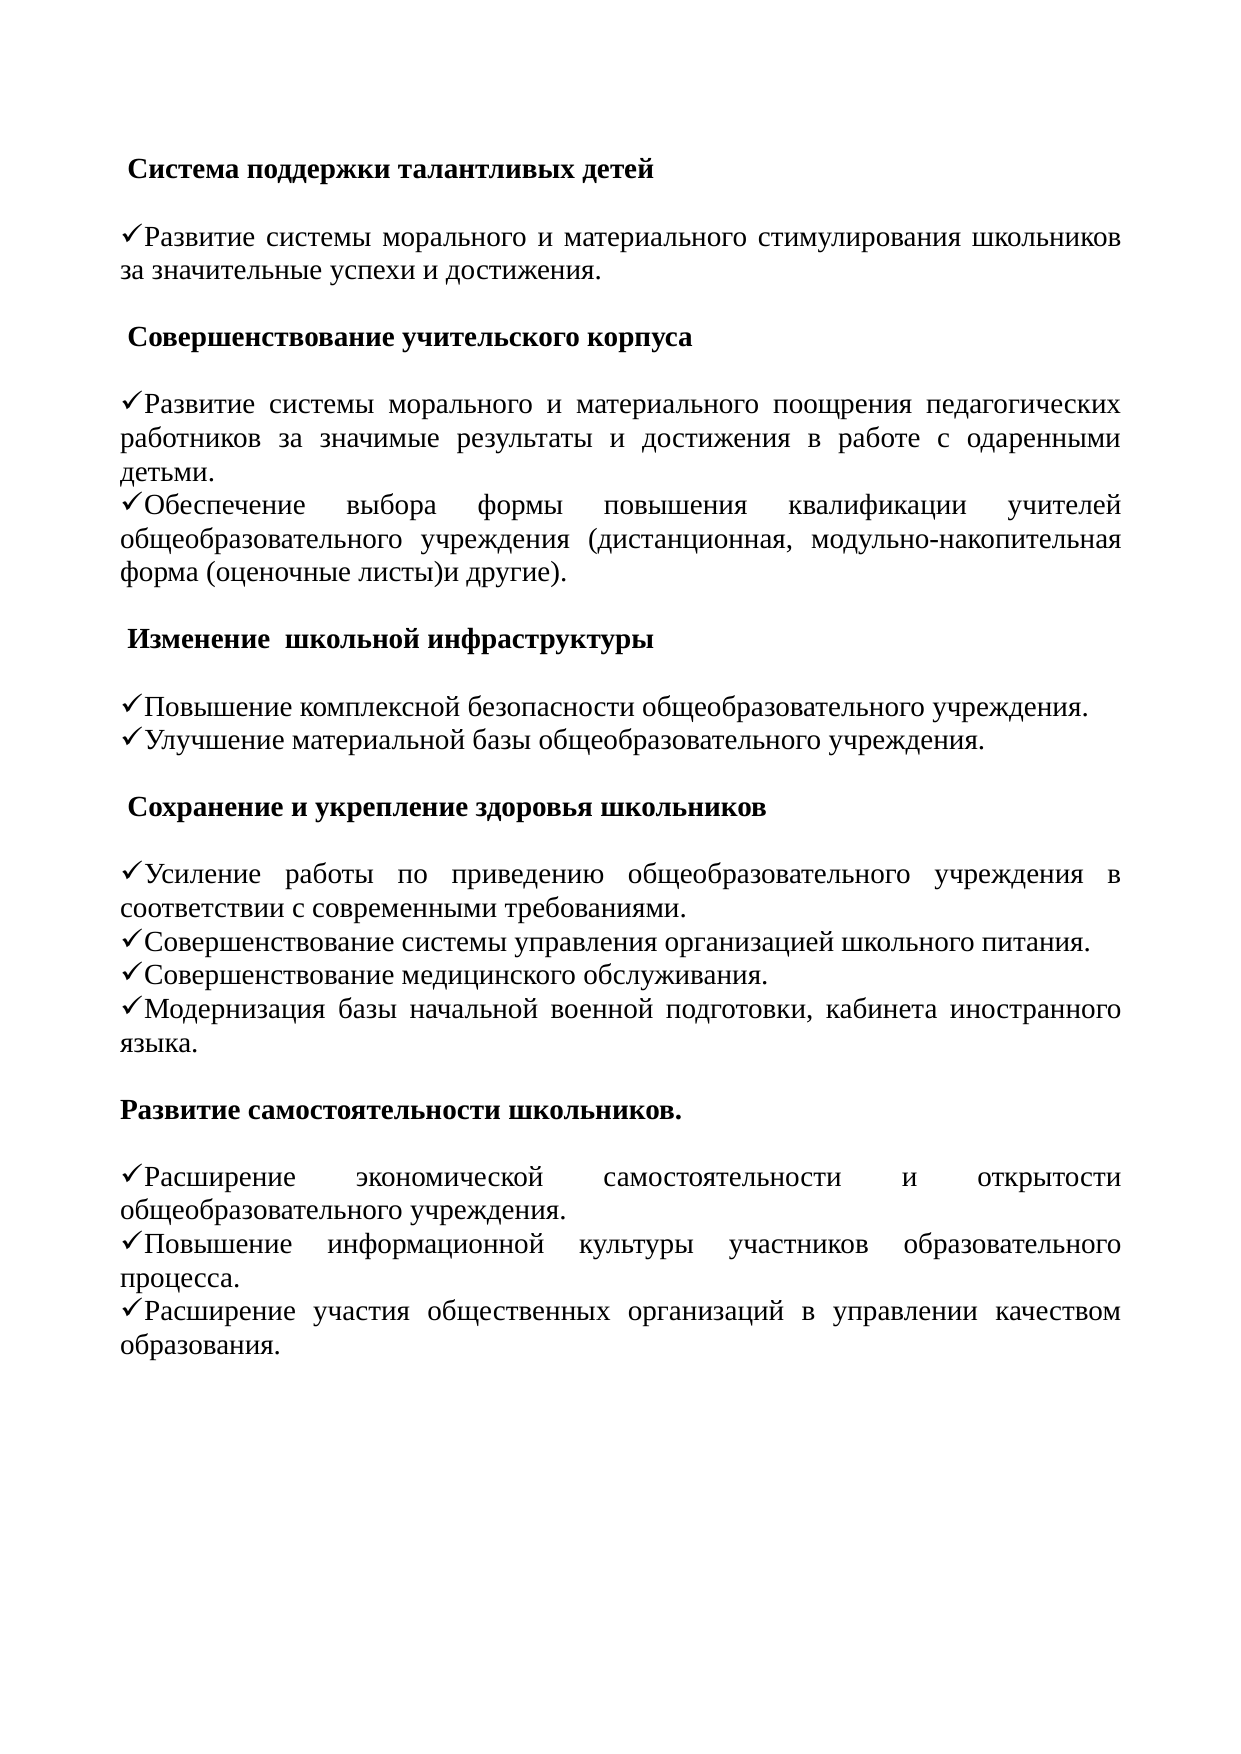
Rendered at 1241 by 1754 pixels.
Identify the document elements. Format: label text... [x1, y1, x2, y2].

list Усиление работы по приведению общеобразовательного учреждения в соответствии с современными требованиями. [120, 857, 1122, 924]
list Развитие системы морального и материального стимулирования школьников за значительные успехи и достижения. [120, 219, 1122, 286]
list Повышение информационной культуры участников образовательного процесса. [120, 1226, 1122, 1293]
text Изменение школьной инфраструктуры [118, 622, 1122, 655]
list Модернизация базы начальной военной подготовки, кабинета иностранного языка. [120, 991, 1122, 1058]
text Сохранение и укрепление здоровья школьников [118, 789, 1122, 823]
list Улучшение материальной базы общеобразовательного учреждения. [120, 722, 1122, 756]
text Система поддержки талантливых детей [118, 152, 1122, 185]
list Обеспечение выбора формы повышения квалификации учителей общеобразовательного учреждения (дистанционная, модульно-накопительная форма (оценочные листы)и другие). [120, 487, 1122, 588]
list Совершенствование медицинского обслуживания. [120, 957, 1122, 991]
text Развитие самостоятельности школьников. [118, 1092, 1122, 1125]
list Повышение комплексной безопасности общеобразовательного учреждения. [120, 689, 1122, 722]
list Расширение экономической самостоятельности и открытости общеобразовательного учреждения. [120, 1159, 1122, 1226]
list Расширение участия общественных организаций в управлении качеством образования. [120, 1293, 1122, 1360]
text Совершенствование учительского корпуса [118, 319, 1122, 353]
list Совершенствование системы управления организацией школьного питания. [120, 924, 1122, 957]
list Развитие системы морального и материального поощрения педагогических работников за значимые результаты и достижения в работе с одаренными детьми. [120, 387, 1122, 487]
